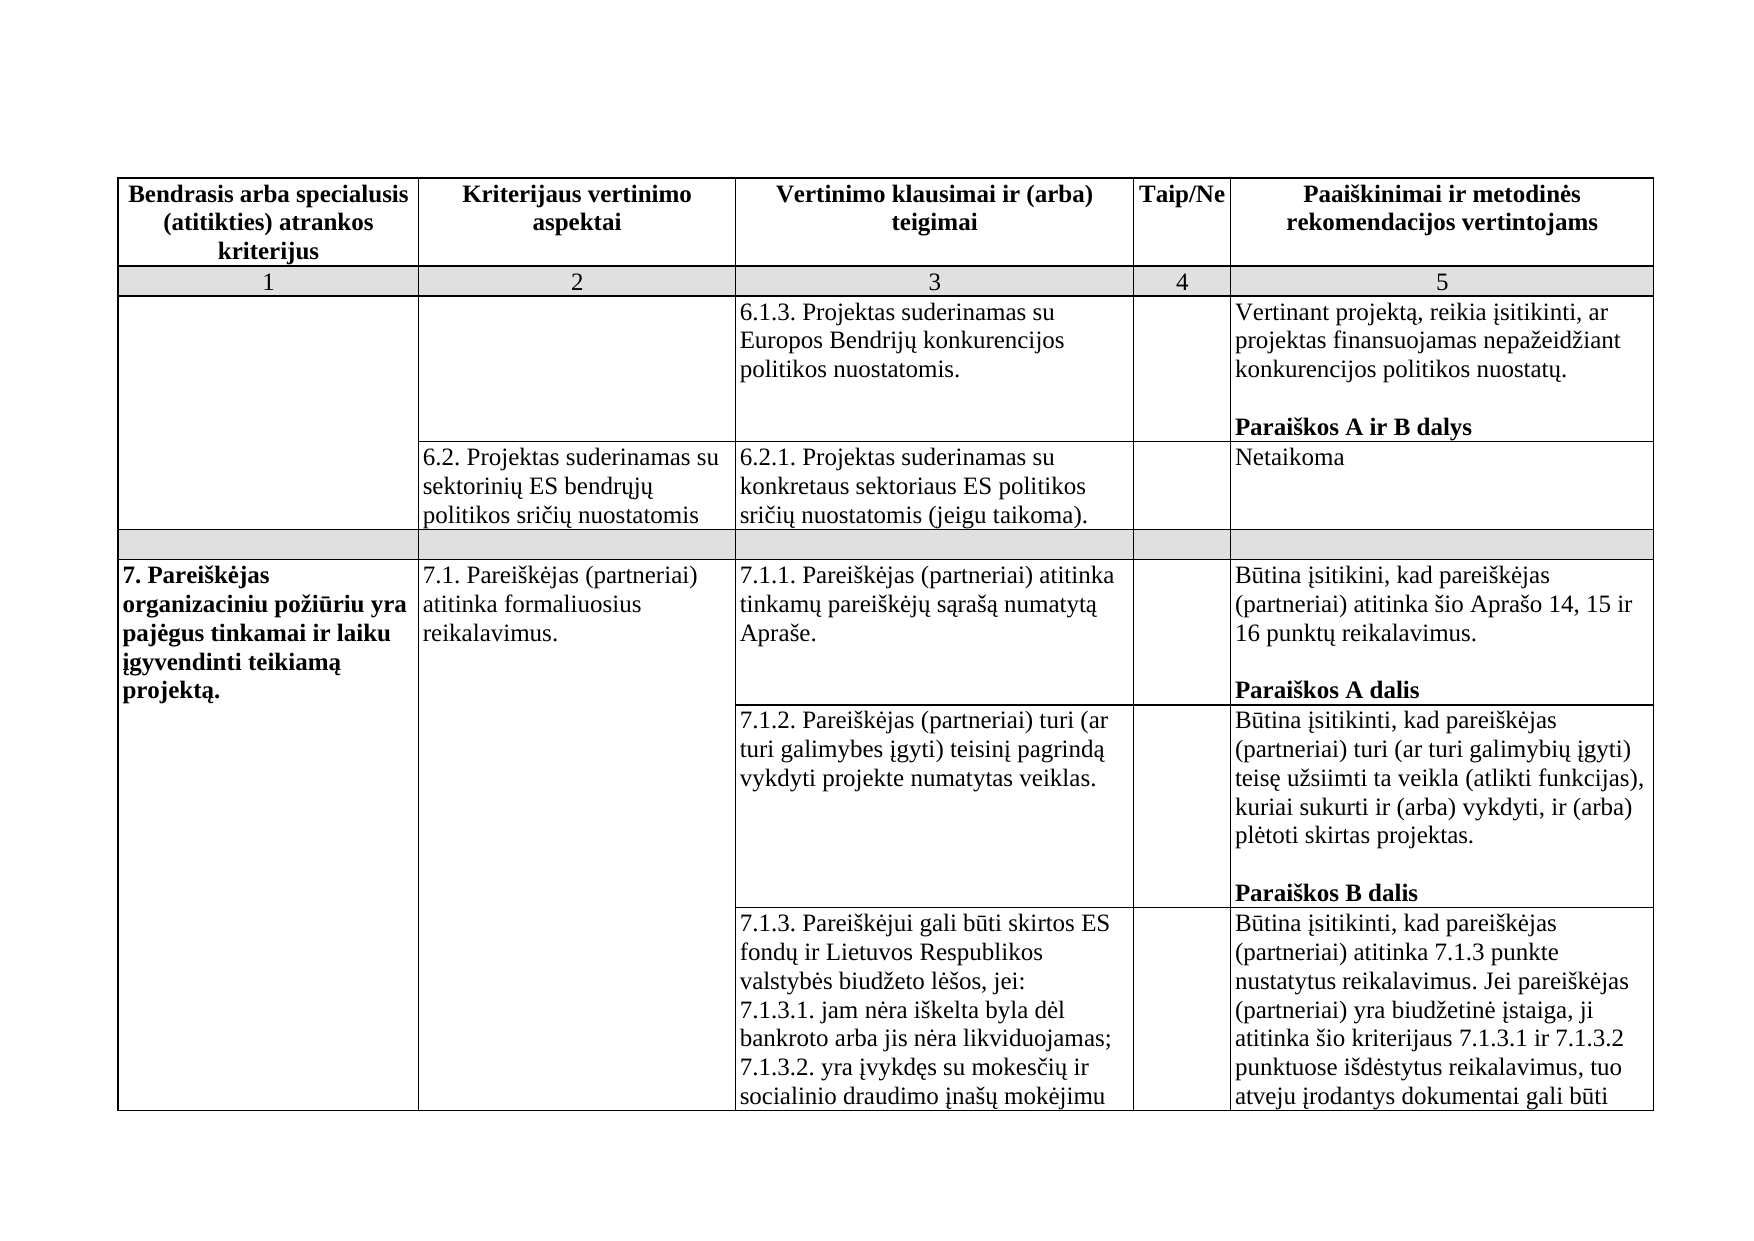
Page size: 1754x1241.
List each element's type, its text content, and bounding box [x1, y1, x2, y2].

table_cell 6.2.1. Projektas suderinamas su konkretaus sektoriaus ES politikos sričių nuostatomis (jeigu taikoma). [736, 442, 1133, 528]
table_cell [1134, 908, 1230, 1110]
table_cell Būtina įsitikinti, kad pareiškėjas (partneriai) atitinka 7.1.3 punkte nustatytus reikalavimus. Jei pareiškėjas (partneriai) yra biudžetinė įstaiga, ji atitinka šio kriterijaus 7.1.3.1 ir 7.1.3.2 punktuose išdėstytus reikalavimus, tuo atveju įrodantys dokumentai gali būti [1231, 908, 1653, 1110]
table_cell [119, 297, 418, 528]
table_cell 4 [1134, 267, 1230, 295]
table_header Kriterijaus vertinimo aspektai [419, 179, 735, 265]
table_cell 7. Pareiškėjas organizaciniu požiūriu yra pajėgus tinkamai ir laiku įgyvendinti teikiamą projektą. [119, 560, 418, 1110]
table_cell 7.1.2. Pareiškėjas (partneriai) turi (ar turi galimybes įgyti) teisinį pagrindą vykdyti projekte numatytas veiklas. [736, 706, 1133, 907]
table_cell [1134, 560, 1230, 704]
table_header Taip/Ne [1134, 179, 1230, 265]
table_cell 7.1.3. Pareiškėjui gali būti skirtos ES fondų ir Lietuvos Respublikos valstybės biudžeto lėšos, jei: 7.1.3.1. jam nėra iškelta byla dėl bankroto arba jis nėra likviduojamas; 7.1.3.2. yra įvykdęs su mokesčių ir socialinio draudimo įnašų mokėjimu [736, 908, 1133, 1110]
table_cell 7.1.1. Pareiškėjas (partneriai) atitinka tinkamų pareiškėjų sąrašą numatytą Apraše. [736, 560, 1133, 704]
table_cell Būtina įsitikini, kad pareiškėjas (partneriai) atitinka šio Aprašo 14, 15 ir 16 punktų reikalavimus. Paraiškos A dalis [1231, 560, 1653, 704]
table_cell Būtina įsitikinti, kad pareiškėjas (partneriai) turi (ar turi galimybių įgyti) teisę užsiimti ta veikla (atlikti funkcijas), kuriai sukurti ir (arba) vykdyti, ir (arba) plėtoti skirtas projektas. Paraiškos B dalis [1231, 706, 1653, 907]
table_header Vertinimo klausimai ir (arba) teigimai [736, 179, 1133, 265]
table_header Bendrasis arba specialusis (atitikties) atrankos kriterijus [119, 179, 418, 265]
table_cell [1134, 297, 1230, 441]
table_cell [419, 297, 735, 441]
table_cell 1 [119, 267, 418, 295]
table_cell 7.1. Pareiškėjas (partneriai) atitinka formaliuosius reikalavimus. [419, 560, 735, 1110]
table_header Paaiškinimai ir metodinės rekomendacijos vertintojams [1231, 179, 1653, 265]
table_cell 6.2. Projektas suderinamas su sektorinių ES bendrųjų politikos sričių nuostatomis [419, 442, 735, 528]
table_cell [1134, 442, 1230, 528]
table_cell [1134, 530, 1230, 559]
table_cell Netaikoma [1231, 442, 1653, 528]
table_cell [1134, 706, 1230, 907]
table_cell [1231, 530, 1653, 559]
table_cell 2 [419, 267, 735, 295]
table_cell 3 [736, 267, 1133, 295]
table_cell 6.1.3. Projektas suderinamas su Europos Bendrijų konkurencijos politikos nuostatomis. [736, 297, 1133, 441]
table_cell [736, 530, 1133, 559]
table_cell Vertinant projektą, reikia įsitikinti, ar projektas finansuojamas nepažeidžiant konkurencijos politikos nuostatų. Paraiškos A ir B dalys [1231, 297, 1653, 441]
table_cell 5 [1231, 267, 1653, 295]
table_cell [119, 530, 418, 559]
table_cell [419, 530, 735, 559]
